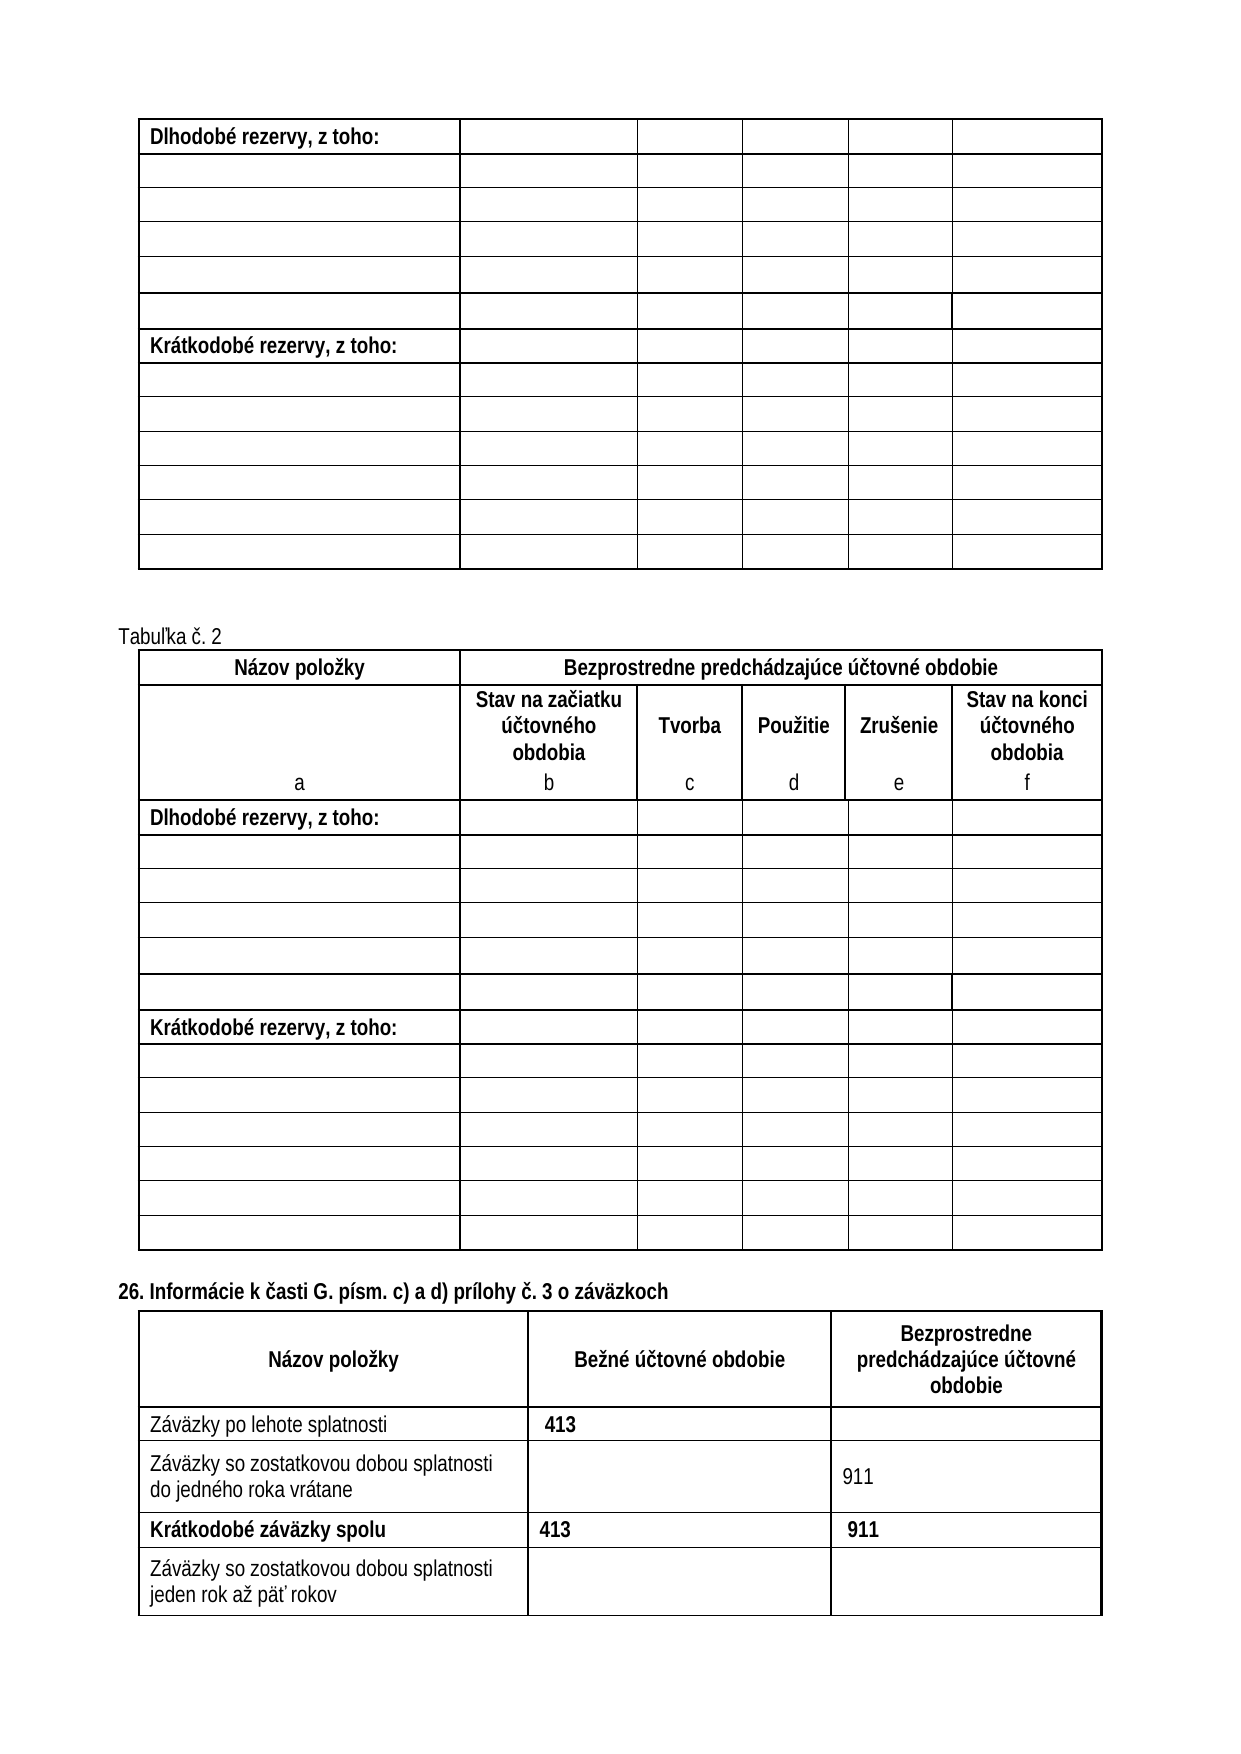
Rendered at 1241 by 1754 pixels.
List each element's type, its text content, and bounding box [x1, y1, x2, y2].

table_cell [638, 1181, 742, 1215]
table_cell [638, 155, 742, 187]
table_cell [638, 836, 742, 868]
table_cell [638, 432, 742, 465]
table_cell b [461, 765, 636, 799]
table_cell [461, 1216, 637, 1249]
table_cell [140, 397, 459, 431]
table_cell [461, 938, 637, 973]
table_cell [743, 869, 848, 902]
table_cell [638, 364, 742, 396]
table_cell [638, 500, 742, 534]
table_cell [953, 1147, 1101, 1180]
table_cell [953, 155, 1101, 187]
table_cell [638, 466, 742, 499]
table_cell [140, 975, 459, 1008]
table_cell [953, 294, 1101, 327]
table_cell [743, 294, 848, 327]
table_cell [461, 432, 637, 465]
table_cell [140, 836, 459, 868]
table_cell Použitie [743, 686, 844, 765]
table_cell 413 [529, 1408, 830, 1440]
table_cell [849, 364, 952, 396]
table_cell [140, 903, 459, 937]
table_cell [743, 257, 848, 292]
table_cell [140, 1078, 459, 1112]
table_cell [638, 294, 742, 327]
table_cell [953, 222, 1101, 256]
table_cell a [140, 765, 459, 799]
table_cell Krátkodobé rezervy, z toho: [140, 1011, 459, 1043]
table_cell Záväzky po lehote splatnosti [140, 1408, 527, 1440]
table_cell Krátkodobé rezervy, z toho: [140, 330, 459, 362]
table_cell [953, 364, 1101, 396]
table_cell [140, 155, 459, 187]
table_cell [461, 257, 637, 292]
table_cell [953, 903, 1101, 937]
table_cell [140, 500, 459, 534]
table_cell [529, 1548, 830, 1615]
table_cell [638, 222, 742, 256]
table_cell e [846, 765, 951, 799]
table_cell [849, 903, 952, 937]
table_cell [638, 188, 742, 221]
table_cell [529, 1441, 830, 1512]
table_cell 911 [832, 1441, 1100, 1512]
table_cell [743, 466, 848, 499]
table_cell [638, 801, 742, 833]
table_cell f [953, 765, 1101, 799]
table_cell [140, 1216, 459, 1249]
table_cell [743, 155, 848, 187]
table_cell d [743, 765, 844, 799]
table_cell [953, 1216, 1101, 1249]
table_cell [638, 330, 742, 362]
table_cell [638, 869, 742, 902]
table_cell [953, 120, 1101, 152]
table_cell [461, 364, 637, 396]
table_cell [461, 397, 637, 431]
table_cell [638, 1147, 742, 1180]
table_cell [953, 535, 1101, 568]
table_cell [743, 836, 848, 868]
table_cell [461, 1113, 637, 1146]
table_cell [140, 1181, 459, 1215]
table_cell Krátkodobé záväzky spolu [140, 1513, 527, 1547]
table_cell [849, 1181, 952, 1215]
table_cell [953, 1045, 1101, 1077]
table_cell [140, 257, 459, 292]
table_cell [849, 330, 952, 362]
table_header Bezprostredne predchádzajúce účtovné obdobie [461, 651, 1101, 684]
table_cell [849, 466, 952, 499]
table_cell [140, 364, 459, 396]
table_cell [461, 836, 637, 868]
table_cell Zrušenie [846, 686, 951, 765]
table_cell [743, 222, 848, 256]
table_cell [953, 836, 1101, 868]
table_cell [461, 222, 637, 256]
table_cell [638, 120, 742, 152]
table_cell [849, 1147, 952, 1180]
table_cell Dlhodobé rezervy, z toho: [140, 801, 459, 833]
table_cell [743, 330, 848, 362]
table_cell [743, 1011, 848, 1043]
table_cell [638, 1078, 742, 1112]
table_cell [849, 500, 952, 534]
table_cell [849, 120, 952, 152]
table_cell [461, 188, 637, 221]
table_cell [461, 120, 637, 152]
table_cell [638, 1113, 742, 1146]
table_cell 413 [529, 1513, 830, 1547]
table_cell [461, 1078, 637, 1112]
table_cell [743, 364, 848, 396]
table_cell [638, 257, 742, 292]
table_header Bezprostredne predchádzajúce účtovné obdobie [832, 1312, 1100, 1406]
table_cell [953, 257, 1101, 292]
table_cell [140, 938, 459, 973]
table_cell [140, 869, 459, 902]
table_cell [849, 222, 952, 256]
table_cell [140, 535, 459, 568]
table_cell c [638, 765, 741, 799]
table_cell [953, 500, 1101, 534]
table_cell [461, 903, 637, 937]
table_cell [849, 294, 951, 327]
table_cell [140, 1113, 459, 1146]
table_cell [953, 330, 1101, 362]
table_cell [849, 1011, 952, 1043]
table_cell [953, 801, 1101, 833]
table_cell [849, 836, 952, 868]
table_cell [638, 1045, 742, 1077]
table_cell [638, 1011, 742, 1043]
table_cell [849, 535, 952, 568]
table_cell [461, 294, 637, 327]
table_header Bežné účtovné obdobie [529, 1312, 830, 1406]
table_cell [849, 1078, 952, 1112]
table_cell [638, 535, 742, 568]
table_cell [953, 938, 1101, 973]
table_cell [461, 801, 637, 833]
table_cell [953, 869, 1101, 902]
table_cell Záväzky so zostatkovou dobou splatnosti do jedného roka vrátane [140, 1441, 527, 1512]
table_cell Stav na začiatku účtovného obdobia [461, 686, 636, 765]
table_cell Záväzky so zostatkovou dobou splatnosti jeden rok až päť rokov [140, 1548, 527, 1615]
table_cell [743, 938, 848, 973]
table_cell [638, 397, 742, 431]
table_cell [743, 188, 848, 221]
table_cell [849, 432, 952, 465]
table_cell [849, 1113, 952, 1146]
table_cell Tvorba [638, 686, 741, 765]
table_cell [743, 535, 848, 568]
table_cell [743, 1181, 848, 1215]
table_cell [461, 1181, 637, 1215]
table_cell [849, 938, 952, 973]
table_cell [953, 975, 1101, 1008]
table_cell [743, 1078, 848, 1112]
table_cell [461, 330, 637, 362]
table_cell [140, 294, 459, 327]
table_cell [140, 432, 459, 465]
table_cell [743, 1045, 848, 1077]
table_cell [743, 1147, 848, 1180]
table_header Názov položky [140, 1312, 527, 1406]
table_cell [461, 1147, 637, 1180]
table_cell [743, 1113, 848, 1146]
table_cell [953, 1011, 1101, 1043]
table_cell [743, 397, 848, 431]
table_cell [140, 188, 459, 221]
table_cell [832, 1548, 1100, 1615]
table_cell [638, 1216, 742, 1249]
table_cell [849, 1216, 952, 1249]
table_cell [638, 938, 742, 973]
table_cell [953, 432, 1101, 465]
table_cell [953, 1078, 1101, 1112]
table_cell [140, 1045, 459, 1077]
table_cell [849, 1045, 952, 1077]
table_cell [461, 155, 637, 187]
table_cell [743, 975, 848, 1008]
table_cell [849, 397, 952, 431]
table_cell [849, 257, 952, 292]
table_cell [953, 1113, 1101, 1146]
table_cell [461, 466, 637, 499]
table_cell [743, 500, 848, 534]
table_cell [461, 1011, 637, 1043]
table_cell [140, 686, 459, 765]
table_cell [140, 1147, 459, 1180]
text Tabuľka č. 2 [118, 623, 1122, 649]
table_cell [743, 801, 848, 833]
table_cell [953, 397, 1101, 431]
table_cell [849, 801, 952, 833]
table_cell [638, 903, 742, 937]
text 26. Informácie k časti G. písm. c) a d) prílohy č. 3 o záväzkoch [118, 1278, 1122, 1304]
table_cell [849, 188, 952, 221]
table_header Názov položky [140, 651, 459, 684]
table_cell [638, 975, 742, 1008]
table_cell [849, 975, 951, 1008]
table_cell [743, 1216, 848, 1249]
table_cell [849, 869, 952, 902]
table_cell [140, 466, 459, 499]
table_cell 911 [832, 1513, 1100, 1547]
table_cell [461, 1045, 637, 1077]
table_cell [743, 903, 848, 937]
table_cell [140, 222, 459, 256]
table_cell [953, 466, 1101, 499]
table_cell [743, 432, 848, 465]
table_cell [461, 500, 637, 534]
table_cell Dlhodobé rezervy, z toho: [140, 120, 459, 152]
table_cell [953, 188, 1101, 221]
table_cell [849, 155, 952, 187]
table_cell [461, 975, 637, 1008]
table_cell [832, 1408, 1100, 1440]
table_cell [743, 120, 848, 152]
table_cell [953, 1181, 1101, 1215]
table_cell [461, 869, 637, 902]
table_cell Stav na konci účtovného obdobia [953, 686, 1101, 765]
table_cell [461, 535, 637, 568]
